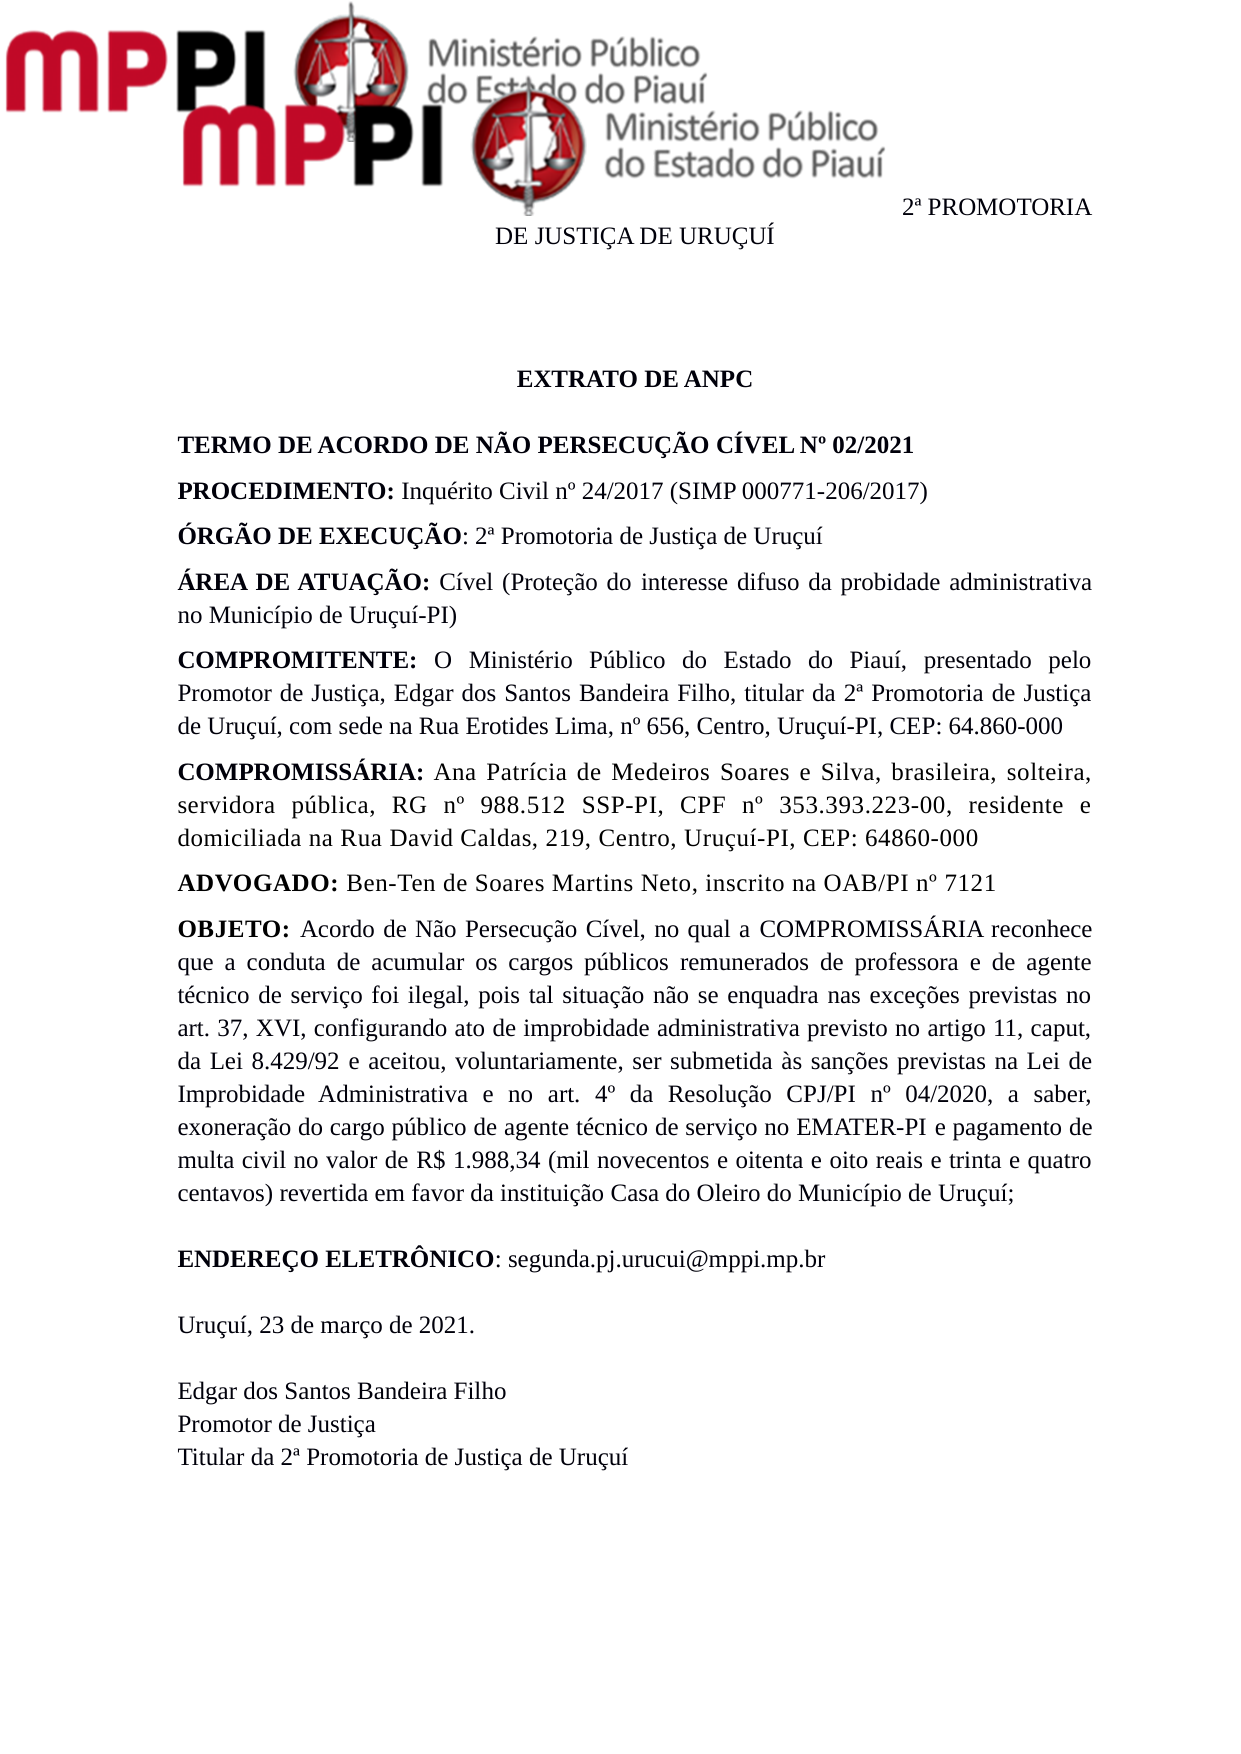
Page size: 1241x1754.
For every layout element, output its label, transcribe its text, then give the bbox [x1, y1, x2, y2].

text Titular da 2ª Promotoria de Justiça de Uruçuí [177, 1442, 1093, 1471]
text COMPROMISSÁRIA: Ana Patrícia de Medeiros Soares e Silva, brasileira, solteira, servidora pública, RG nº 988.512 SSP-PI, CPF nº 353.393.223-00, residente e domiciliada na Rua David Caldas, 219, Centro, Uruçuí-PI, CEP: 64860-000 [177, 757, 1093, 852]
text TERMO DE ACORDO DE NÃO PERSECUÇÃO CÍVEL Nº 02/2021 [177, 430, 1093, 459]
picture [0, 0, 902, 216]
text ENDEREÇO ELETRÔNICO: segunda.pj.urucui@mppi.mp.br [177, 1244, 1093, 1273]
text OBJETO: Acordo de Não Persecução Cível, no qual a COMPROMISSÁRIA reconhece que a conduta de acumular os cargos públicos remunerados de professora e de agente técnico de serviço foi ilegal, pois tal situação não se enquadra nas exceções previstas no art. 37, XVI, configurando ato de improbidade administrativa previsto no artigo 11, caput, da Lei 8.429/92 e aceitou, voluntariamente, ser submetida às sanções previstas na Lei de Improbidade Administrativa e no art. 4º da Resolução CPJ/PI nº 04/2020, a saber, exoneração do cargo público de agente técnico de serviço no EMATER-PI e pagamento de multa civil no valor de R$ 1.988,34 (mil novecentos e oitenta e oito reais e trinta e quatro centavos) revertida em favor da instituição Casa do Oleiro do Município de Uruçuí; [177, 914, 1093, 1207]
text EXTRATO DE ANPC [177, 364, 1093, 393]
text ÓRGÃO DE EXECUÇÃO: 2ª Promotoria de Justiça de Uruçuí [177, 521, 1093, 550]
text PROCEDIMENTO: Inquérito Civil nº 24/2017 (SIMP 000771-206/2017) [177, 476, 1093, 504]
text Uruçuí, 23 de março de 2021. [177, 1310, 1093, 1339]
text ÁREA DE ATUAÇÃO: Cível (Proteção do interesse difuso da probidade administrativa no Município de Uruçuí-PI) [177, 567, 1093, 628]
text Edgar dos Santos Bandeira Filho [177, 1376, 1093, 1405]
text COMPROMITENTE: O Ministério Público do Estado do Piauí, presentado pelo Promotor de Justiça, Edgar dos Santos Bandeira Filho, titular da 2ª Promotoria de Justiça de Uruçuí, com sede na Rua Erotides Lima, nº 656, Centro, Uruçuí-PI, CEP: 64.860-000 [177, 645, 1093, 740]
text Promotor de Justiça [177, 1409, 1093, 1438]
text ADVOGADO: Ben-Ten de Soares Martins Neto, inscrito na OAB/PI nº 7121 [177, 868, 1093, 897]
